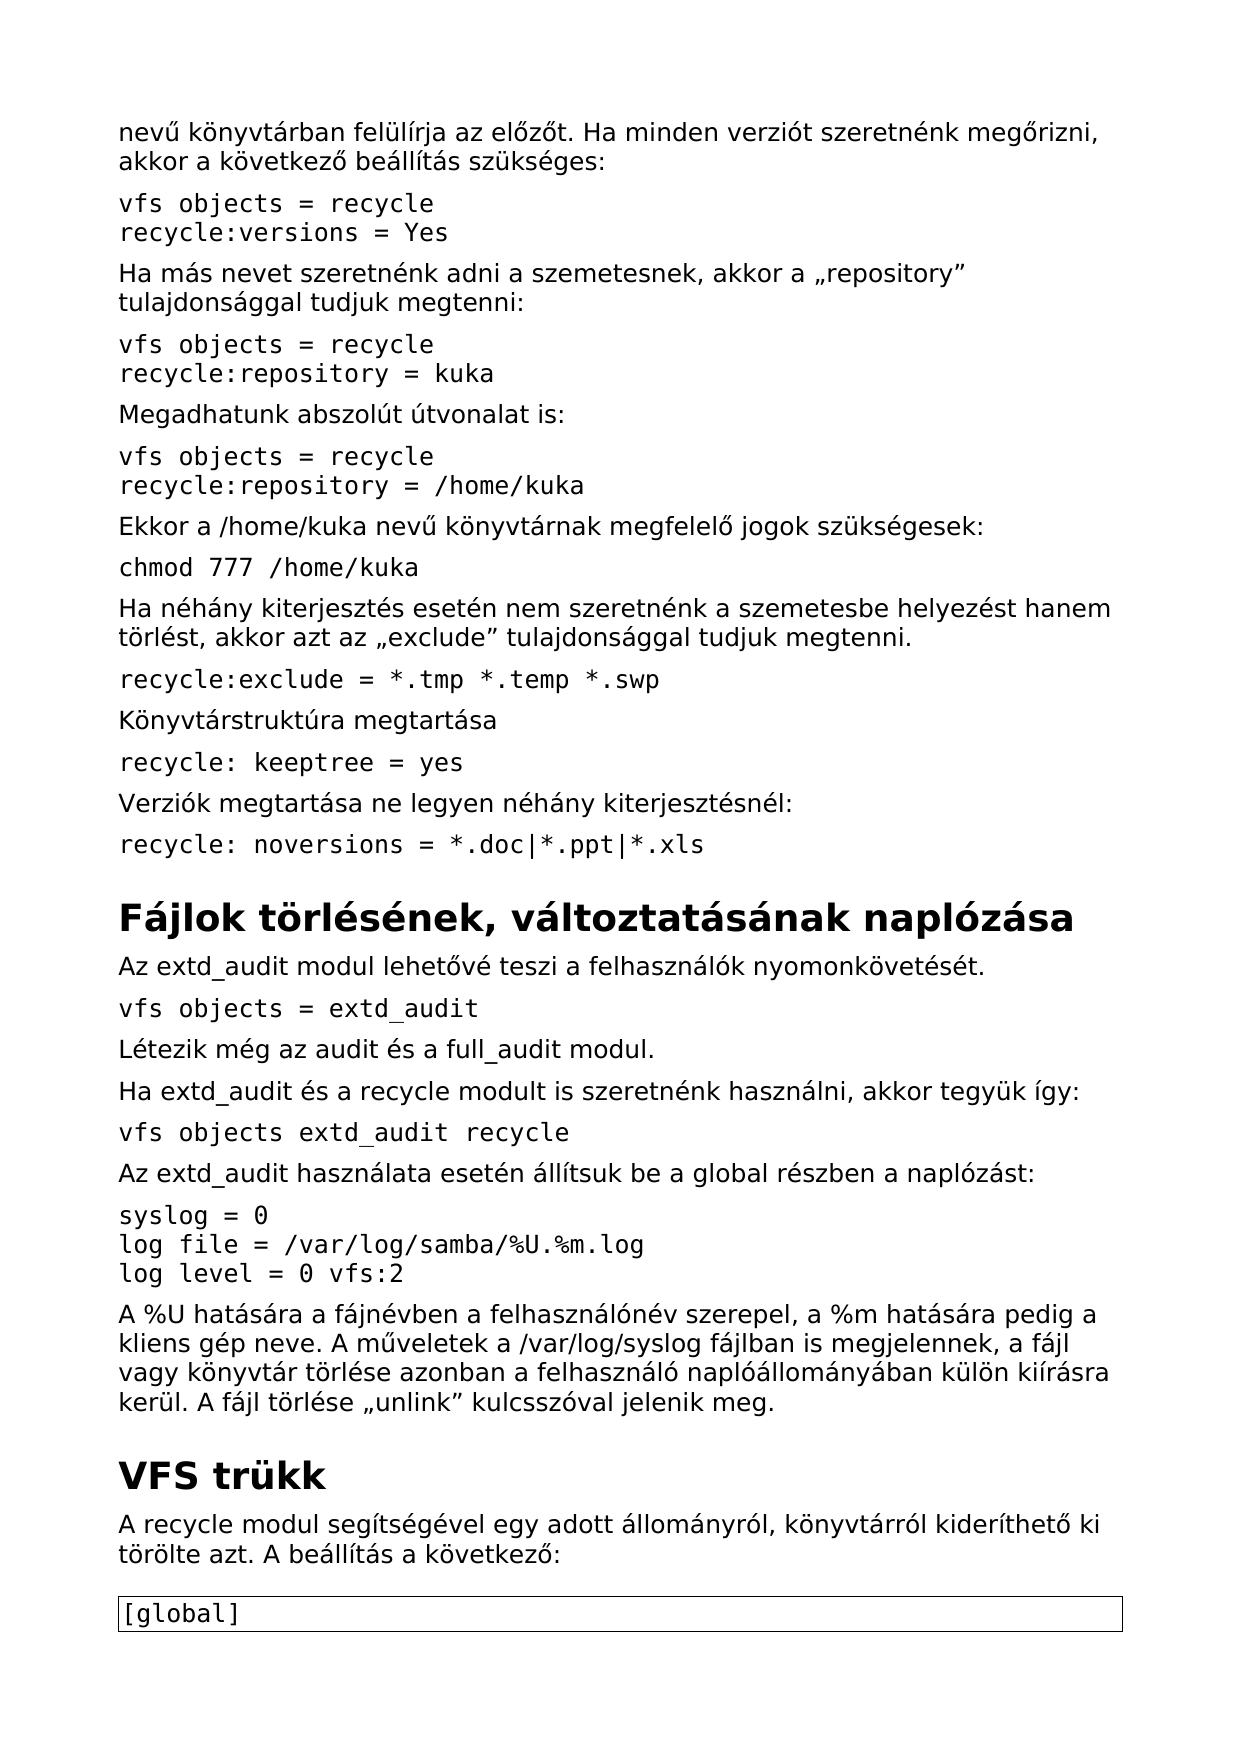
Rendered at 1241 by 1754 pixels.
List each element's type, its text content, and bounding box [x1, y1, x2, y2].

text Az extd_audit használata esetén állítsuk be a global részben a naplózást: [118, 1159, 1122, 1188]
text vfs objects extd_audit recycle [118, 1118, 1122, 1148]
text Az extd_audit modul lehetővé teszi a felhasználók nyomonkövetését. [118, 952, 1122, 982]
table_header [global] [119, 1597, 1122, 1631]
text syslog = 0 log file = /var/log/samba/%U.%m.log log level = 0 vfs:2 [118, 1201, 1122, 1288]
text vfs objects = recycle recycle:versions = Yes [118, 189, 1122, 247]
subtitle Fájlok törlésének, változtatásának naplózása [118, 896, 1122, 940]
text recycle: keeptree = yes [118, 748, 1122, 777]
text vfs objects = extd_audit [118, 994, 1122, 1023]
text A %U hatására a fájnévben a felhasználónév szerepel, a %m hatására pedig a kliens gép neve. A műveletek a /var/log/syslog fájlban is megjelennek, a fájl vagy könyvtár törlése azonban a felhasználó naplóállományában külön kiírásra kerül. A fájl törlése „unlink” kulcsszóval jelenik meg. [118, 1300, 1122, 1417]
text Ha más nevet szeretnénk adni a szemetesnek, akkor a „repository” tulajdonsággal tudjuk megtenni: [118, 259, 1122, 317]
text Megadhatunk abszolút útvonalat is: [118, 400, 1122, 429]
subtitle VFS trükk [118, 1454, 1122, 1498]
text nevű könyvtárban felülírja az előzőt. Ha minden verziót szeretnénk megőrizni, akkor a következő beállítás szükséges: [118, 118, 1122, 176]
text A recycle modul segítségével egy adott állományról, könyvtárról kideríthető ki törölte azt. A beállítás a következő: [118, 1511, 1122, 1569]
text Ha extd_audit és a recycle modult is szeretnénk használni, akkor tegyük így: [118, 1077, 1122, 1106]
text chmod 777 /home/kuka [118, 553, 1122, 583]
text recycle: noversions = *.doc|*.ppt|*.xls [118, 830, 1122, 859]
text Verziók megtartása ne legyen néhány kiterjesztésnél: [118, 789, 1122, 818]
text vfs objects = recycle recycle:repository = kuka [118, 330, 1122, 388]
text recycle:exclude = *.tmp *.temp *.swp [118, 665, 1122, 694]
text Ha néhány kiterjesztés esetén nem szeretnénk a szemetesbe helyezést hanem törlést, akkor azt az „exclude” tulajdonsággal tudjuk megtenni. [118, 594, 1122, 653]
text Létezik még az audit és a full_audit modul. [118, 1035, 1122, 1064]
text vfs objects = recycle recycle:repository = /home/kuka [118, 442, 1122, 500]
text Könyvtárstruktúra megtartása [118, 706, 1122, 735]
text Ekkor a /home/kuka nevű könyvtárnak megfelelő jogok szükségesek: [118, 512, 1122, 541]
